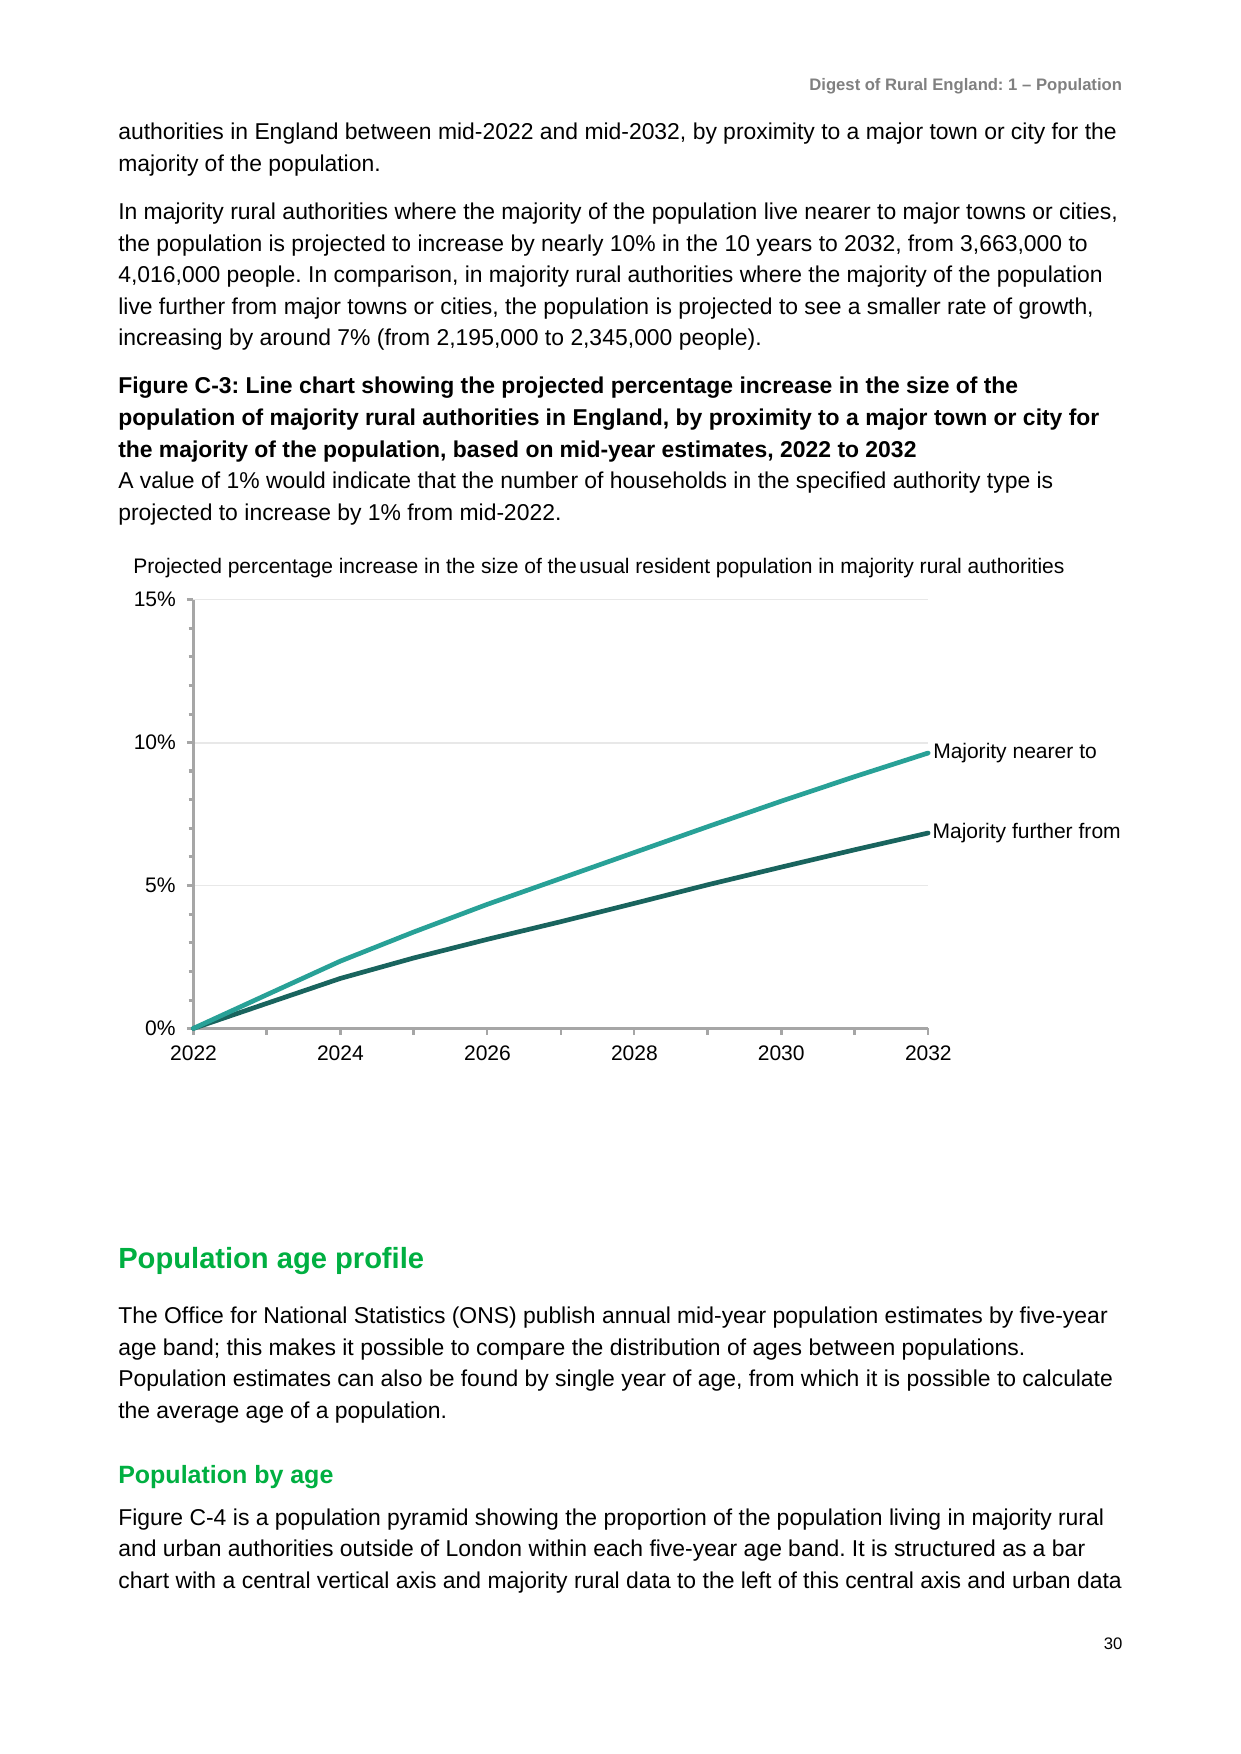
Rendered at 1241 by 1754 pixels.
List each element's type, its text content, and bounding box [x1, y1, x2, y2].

text The Office for National Statistics (ONS) publish annual mid-year population estimates by five-year age band; this makes it possible to compare the distribution of ages between populations. Population estimates can also be found by single year of age, from which it is possible to calculate the average age of a population. [118, 1302, 1122, 1423]
subtitle Population age profile [118, 1241, 1122, 1275]
text Figure C‑3: Line chart showing the projected percentage increase in the size of the population of majority rural authorities in England, by proximity to a major town or city for the majority of the population, based on mid-year estimates, 2022 to 2032 [118, 372, 1122, 462]
subtitle Population by age [118, 1461, 1122, 1489]
text Figure C‑4 is a population pyramid showing the proportion of the population living in majority rural and urban authorities outside of London within each five-year age band. It is structured as a bar chart with a central vertical axis and majority rural data to the left of this central axis and urban data to the right. Overall, Figure C‑5 shows that the population in majority rural authorities had a higher proportion of older people compared with urban areas. [118, 1504, 1122, 1593]
text A value of 1% would indicate that the number of households in the specified authority type is projected to increase by 1% from mid-2022. [118, 467, 1122, 525]
text In majority rural authorities where the majority of the population live nearer to major towns or cities, the population is projected to increase by nearly 10% in the 10 years to 2032, from 3,663,000 to 4,016,000 people. In comparison, in majority rural authorities where the majority of the population live further from major towns or cities, the population is projected to see a smaller rate of growth, increasing by around 7% (from 2,195,000 to 2,345,000 people). [118, 198, 1122, 351]
text authorities in England between mid-2022 and mid-2032, by proximity to a major town or city for the majority of the population. [118, 118, 1122, 176]
